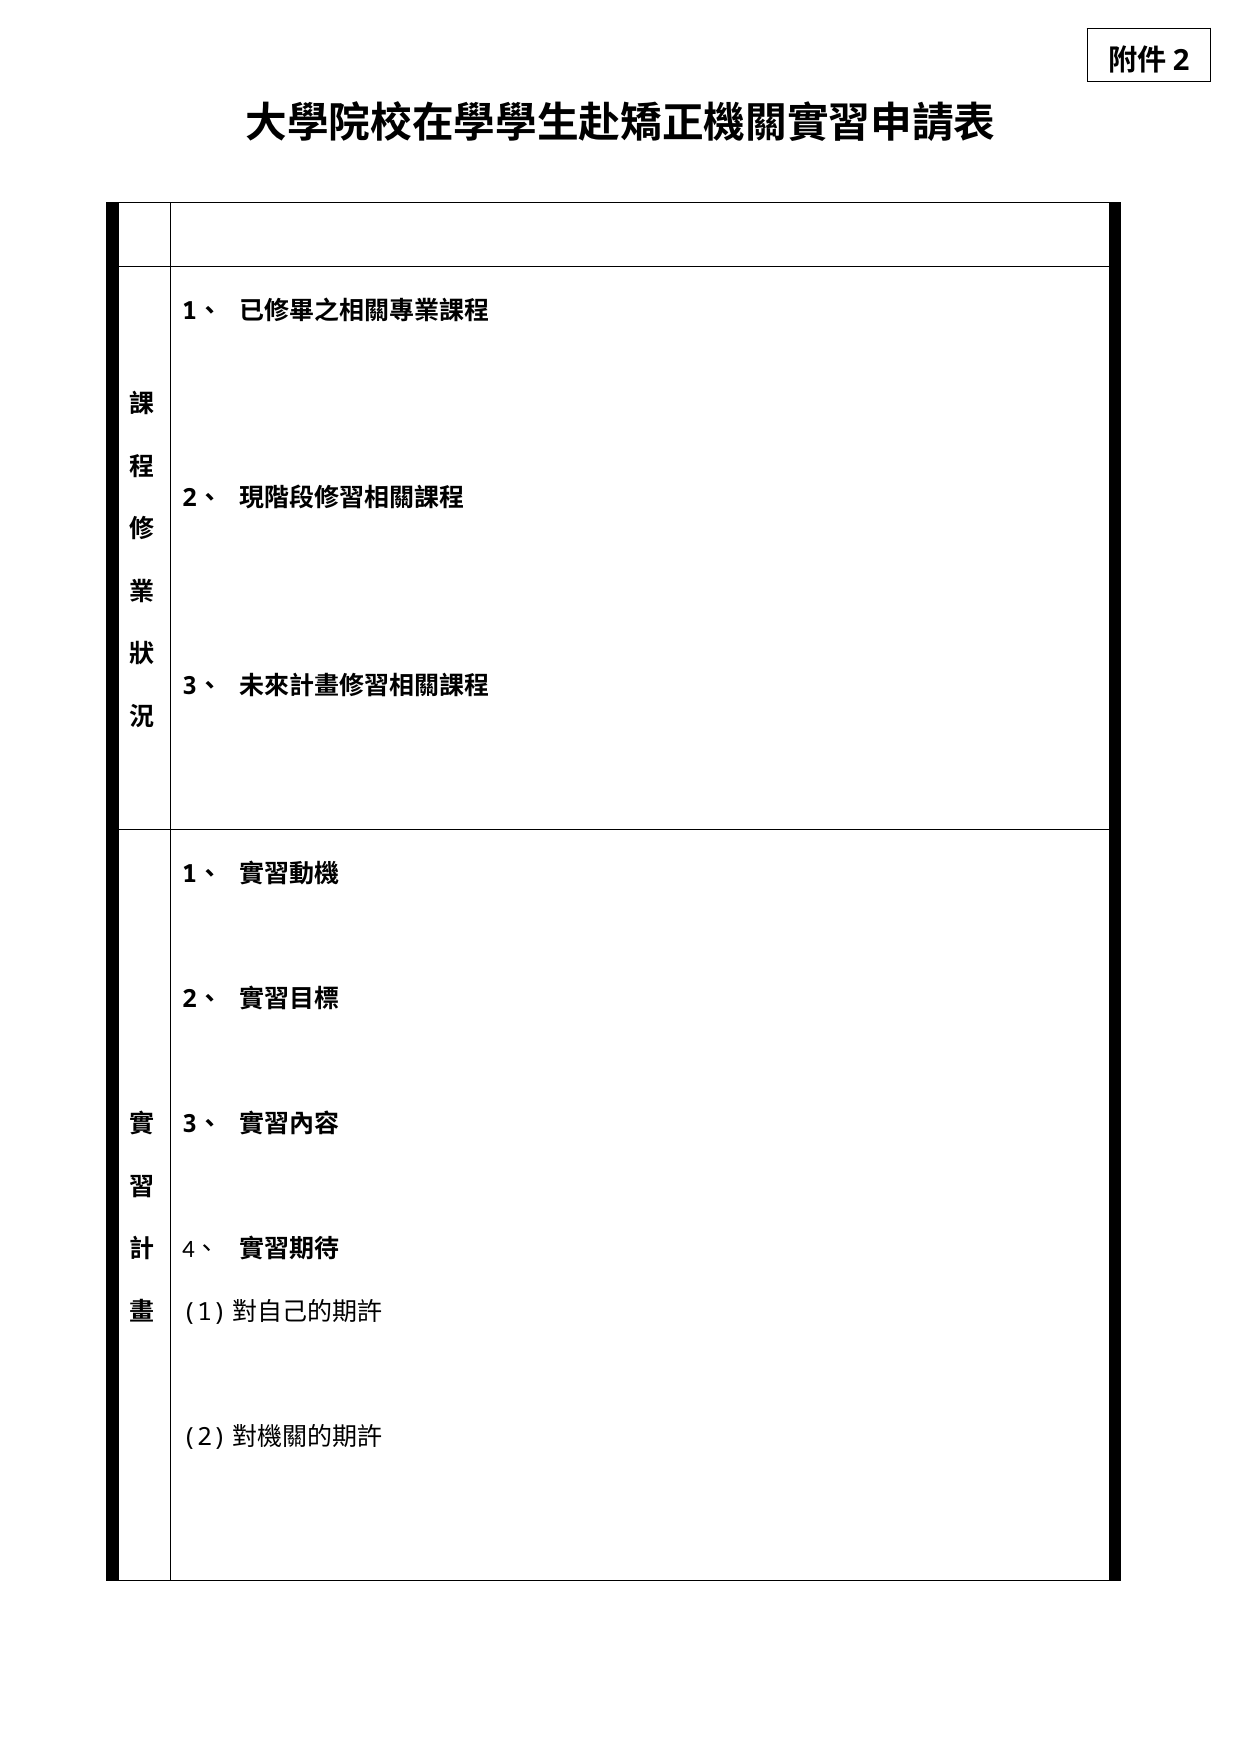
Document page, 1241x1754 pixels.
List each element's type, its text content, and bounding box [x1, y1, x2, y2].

table_cell [119, 203, 170, 266]
table_cell 實習動機 實習目標 實習內容 實習期待 對自己的期許 對機關的期許 [171, 830, 1109, 1580]
table_cell 已修畢之相關專業課程 現階段修習相關課程 未來計畫修習相關課程 [171, 267, 1109, 829]
table_cell 課 程 修 業 狀 況 [119, 267, 170, 829]
table_cell [171, 203, 1109, 266]
table_cell 實 習 計 畫 [119, 830, 170, 1580]
